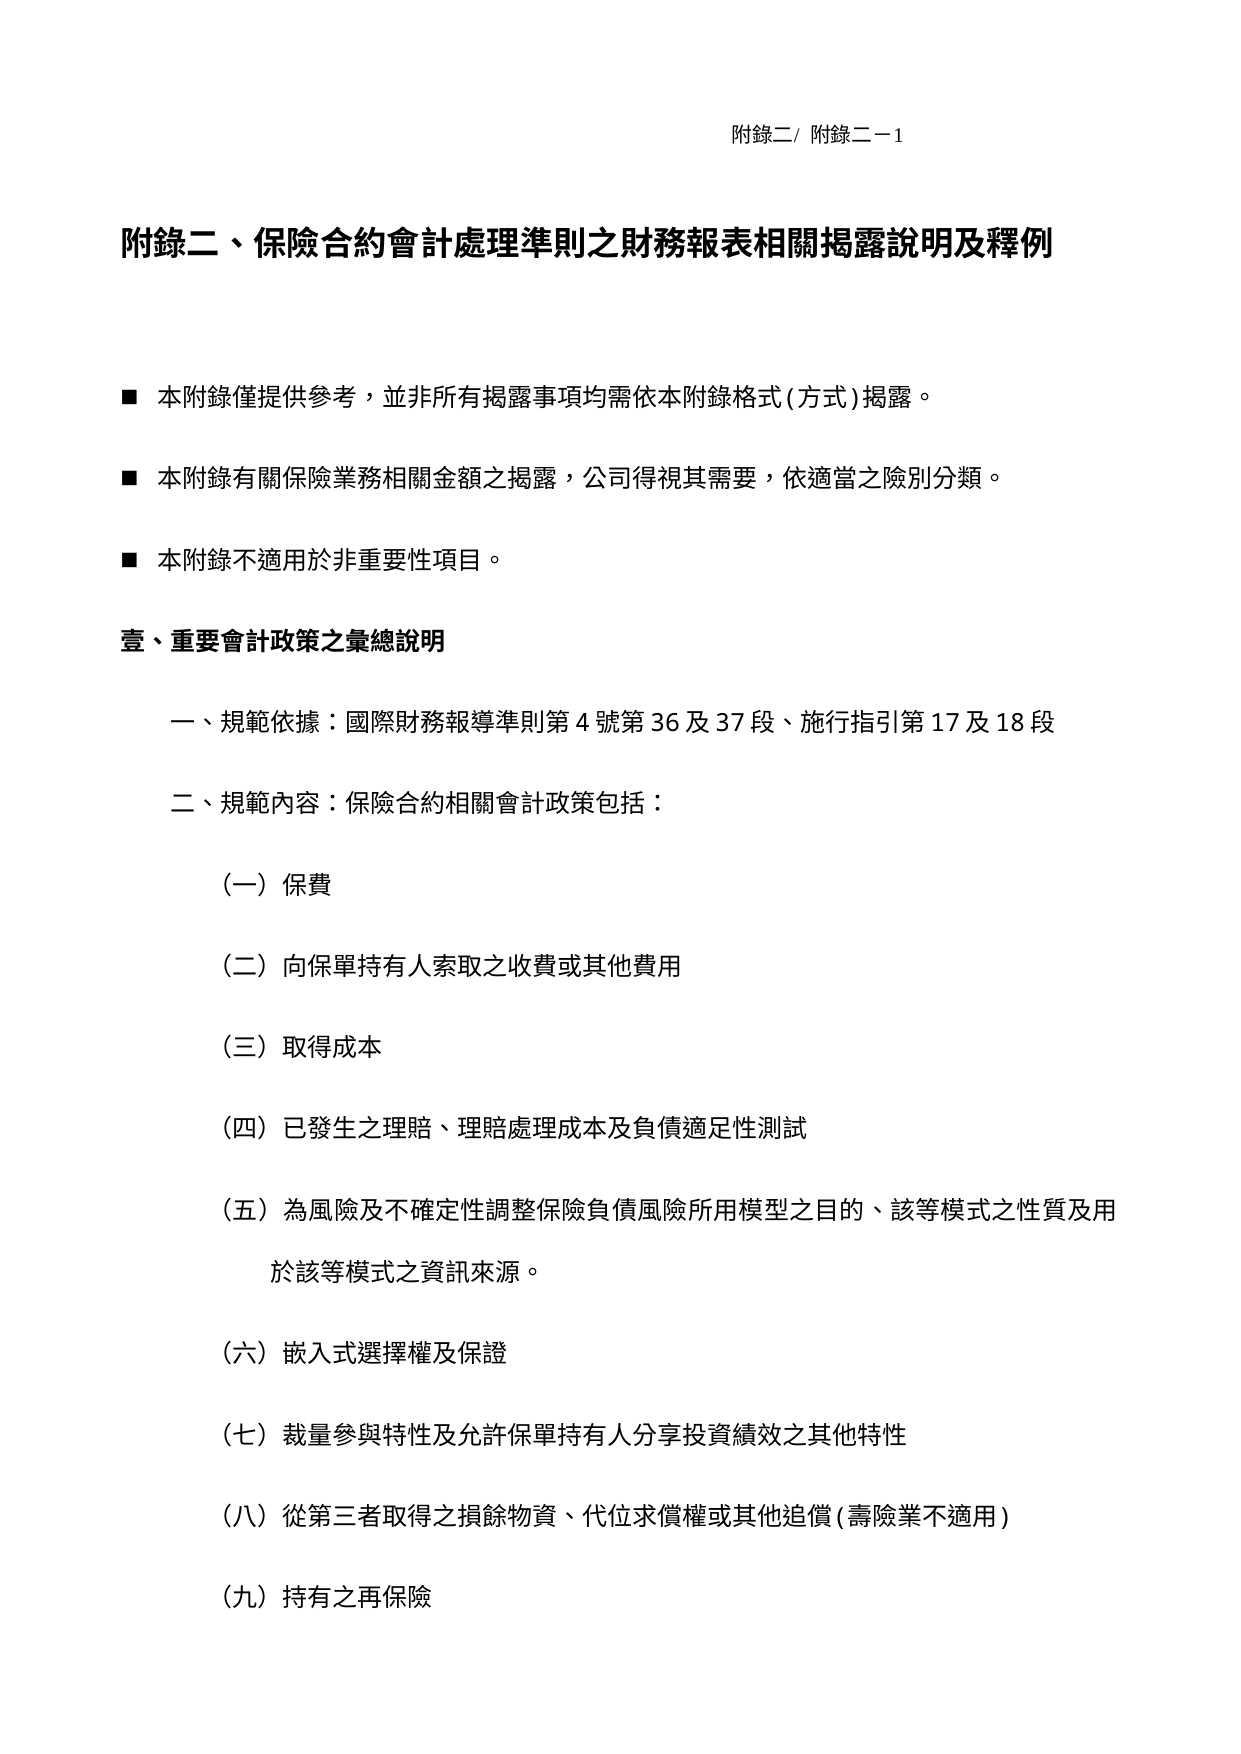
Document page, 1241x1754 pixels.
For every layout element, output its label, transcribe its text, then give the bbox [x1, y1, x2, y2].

text （一）保費 [207, 842, 1120, 904]
text 二、規範內容：保險合約相關會計政策包括： [170, 760, 1120, 823]
text （二）向保單持有人索取之收費或其他費用 [207, 923, 1120, 985]
text （三）取得成本 [207, 1004, 1120, 1067]
text （九）持有之再保險 [207, 1554, 1120, 1617]
text （四）已發生之理賠、理賠處理成本及負債適足性測試 [207, 1085, 1120, 1148]
list 本附錄不適用於非重要性項目。 [120, 517, 1120, 579]
text 附錄二、保險合約會計處理準則之財務報表相關揭露說明及釋例 [120, 228, 1120, 262]
text 一、規範依據：國際財務報導準則第4號第36及37段、施行指引第17及18段 [170, 679, 1120, 742]
text （七）裁量參與特性及允許保單持有人分享投資績效之其他特性 [207, 1392, 1120, 1454]
text 壹、重要會計政策之彙總說明 [120, 598, 1120, 660]
list 本附錄僅提供參考，並非所有揭露事項均需依本附錄格式(方式)揭露。 [120, 354, 1120, 417]
text （八）從第三者取得之損餘物資、代位求償權或其他追償(壽險業不適用) [207, 1473, 1120, 1535]
text （六）嵌入式選擇權及保證 [207, 1310, 1120, 1373]
list 本附錄有關保險業務相關金額之揭露，公司得視其需要，依適當之險別分類。 [120, 435, 1120, 498]
text （五）為風險及不確定性調整保險負債風險所用模型之目的、該等模式之性質及用於該等模式之資訊來源。 [207, 1167, 1120, 1292]
